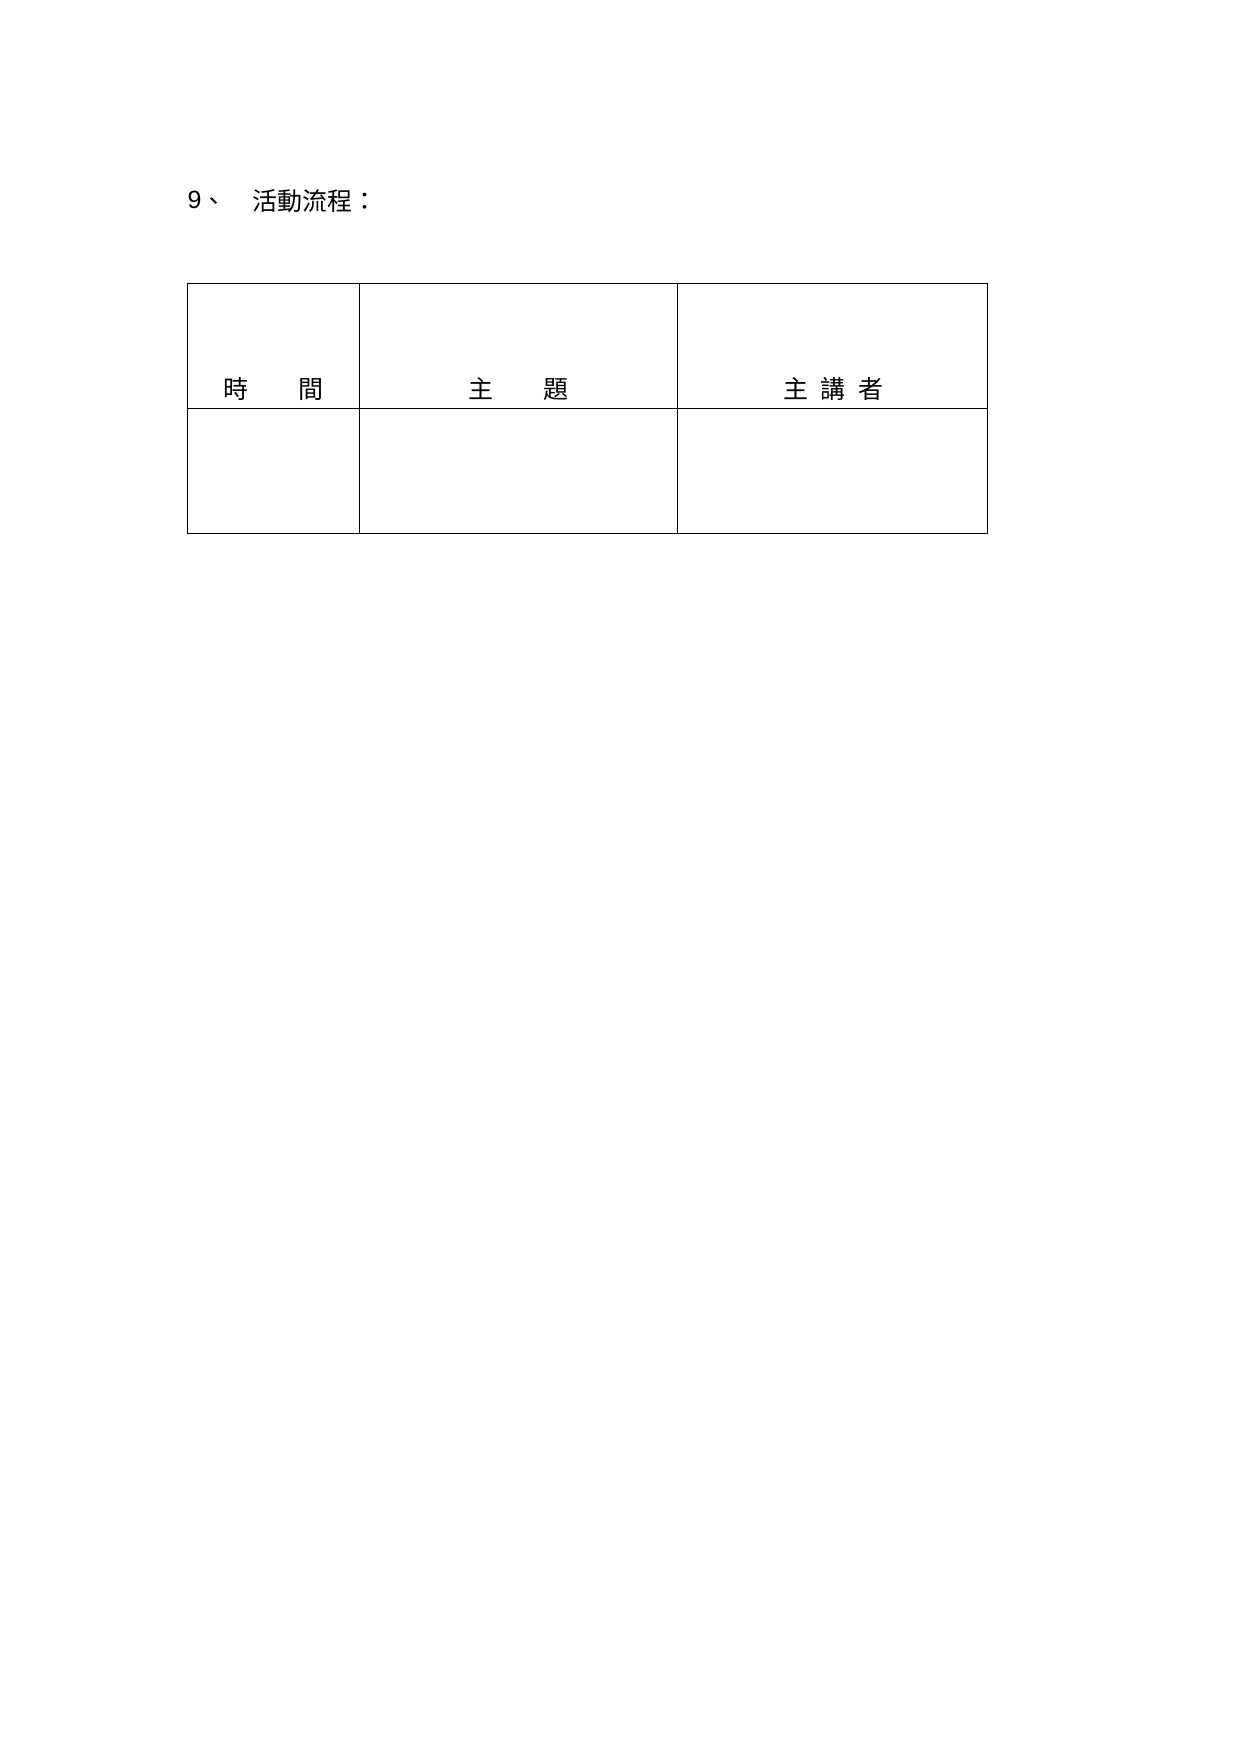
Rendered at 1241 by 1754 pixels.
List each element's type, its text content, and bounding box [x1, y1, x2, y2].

table_header 主 題 [360, 284, 677, 408]
table_cell [188, 409, 359, 533]
table_header 時 間 [188, 284, 359, 408]
table_cell [678, 409, 987, 533]
list 活動流程： [187, 158, 1053, 221]
table_cell [360, 409, 677, 533]
table_header 主 講 者 [678, 284, 987, 408]
